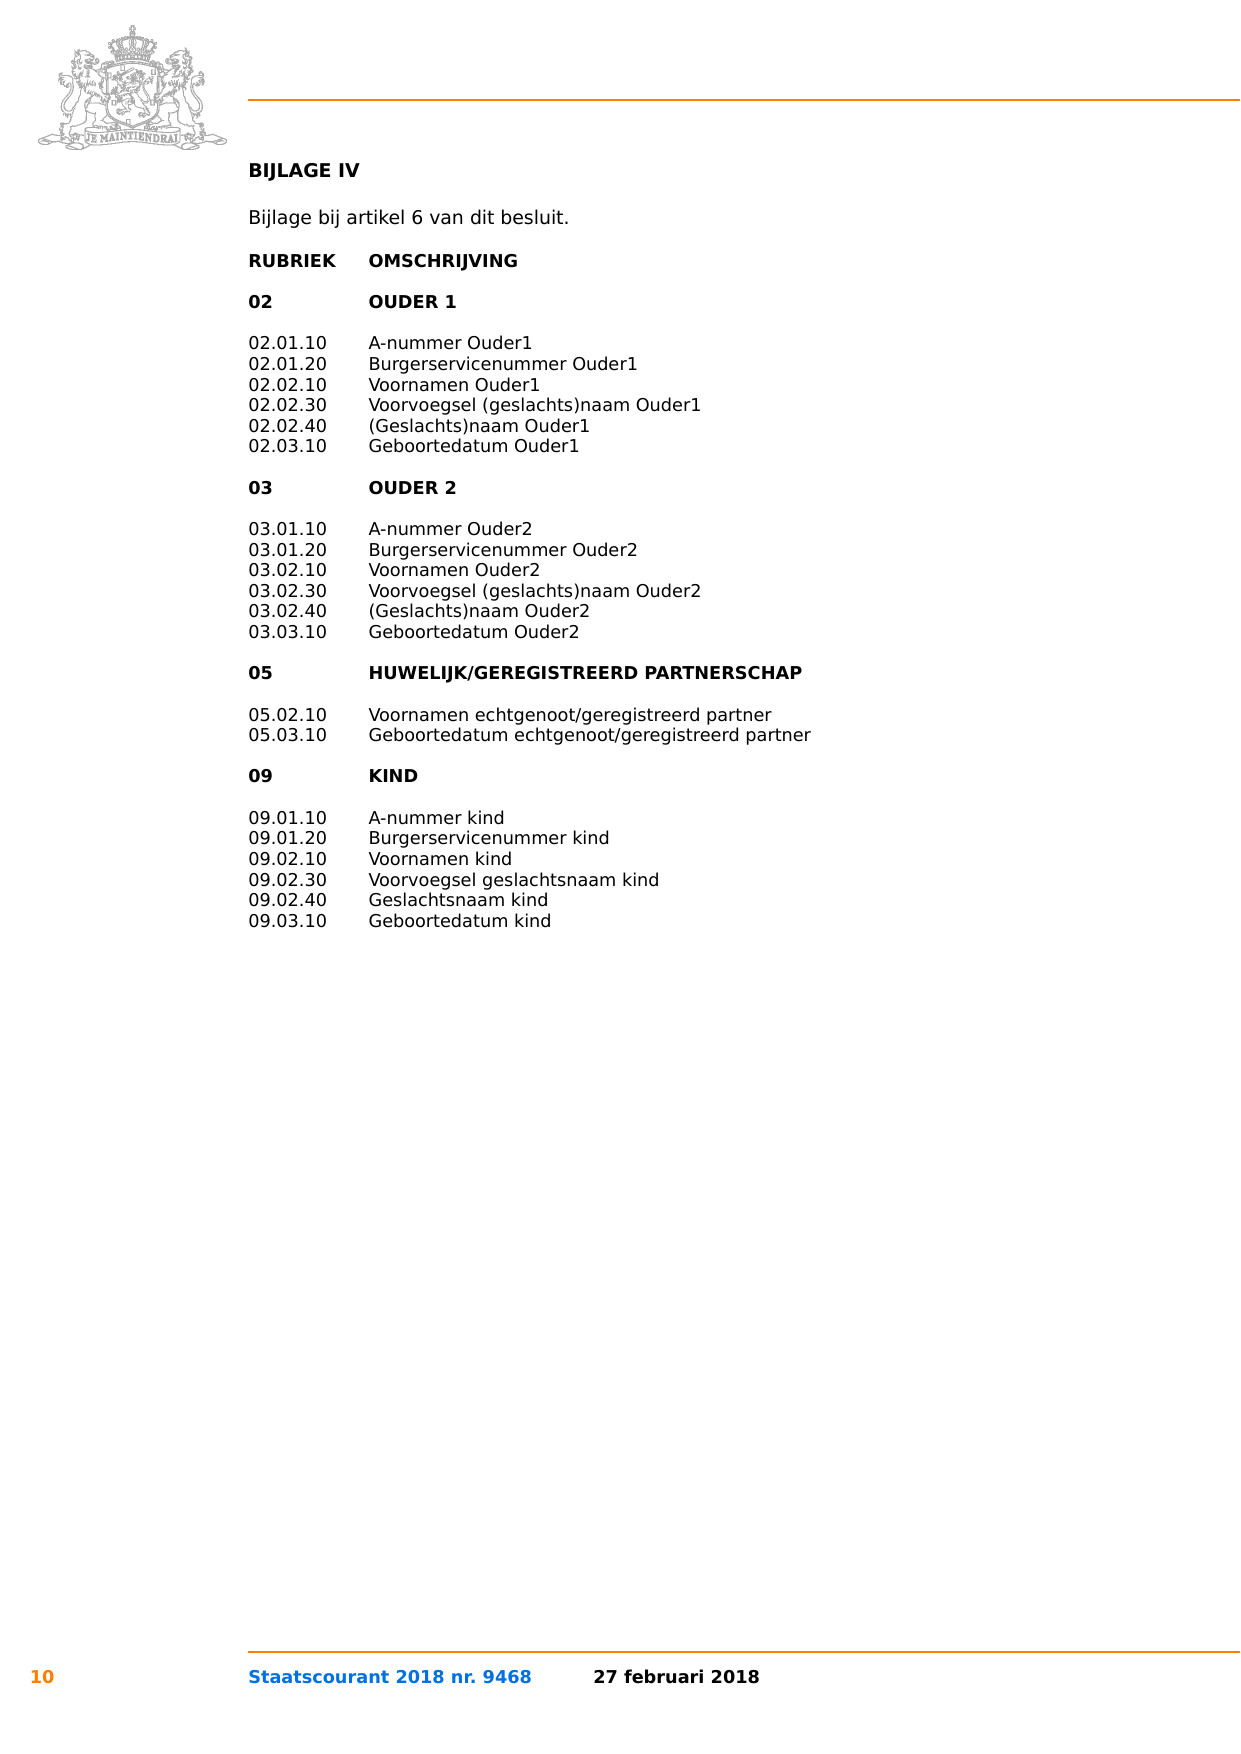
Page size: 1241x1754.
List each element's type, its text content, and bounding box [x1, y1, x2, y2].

table_cell Voornamen kind [363, 849, 1163, 869]
table_cell A-nummer Ouder1 [363, 333, 1163, 354]
table_cell Geboortedatum kind [363, 911, 1163, 931]
subtitle BIJLAGE IV [248, 160, 1163, 182]
table_cell Burgerservicenummer Ouder1 [363, 354, 1163, 374]
table_cell [248, 643, 362, 663]
table_cell [363, 498, 1163, 519]
table_cell 05.03.10 [248, 725, 362, 746]
table_cell Voorvoegsel (geslachts)naam Ouder2 [363, 581, 1163, 601]
table_header OMSCHRIJVING [363, 251, 1163, 271]
table_cell Voornamen Ouder2 [363, 560, 1163, 581]
table_cell Voornamen echtgenoot/geregistreerd partner [363, 705, 1163, 725]
table_cell [363, 643, 1163, 663]
table_cell OUDER 1 [363, 292, 1163, 313]
table_cell A-nummer Ouder2 [363, 519, 1163, 539]
table_cell 02 [248, 292, 362, 313]
table_cell 03.01.10 [248, 519, 362, 539]
table_cell 03.01.20 [248, 540, 362, 560]
table_cell 09.03.10 [248, 911, 362, 931]
table_cell Geboortedatum Ouder1 [363, 436, 1163, 457]
table_cell (Geslachts)naam Ouder2 [363, 601, 1163, 622]
table_cell KIND [363, 766, 1163, 787]
table_cell 02.02.30 [248, 395, 362, 416]
table_cell [248, 271, 362, 292]
table_cell Voornamen Ouder1 [363, 375, 1163, 395]
table_cell Burgerservicenummer kind [363, 828, 1163, 849]
table_cell Geboortedatum echtgenoot/geregistreerd partner [363, 725, 1163, 746]
table_cell 02.01.20 [248, 354, 362, 374]
table_cell [363, 457, 1163, 478]
table_cell 09.02.10 [248, 849, 362, 869]
table_cell 02.02.40 [248, 416, 362, 436]
table_cell 09.02.40 [248, 890, 362, 911]
table_cell 02.01.10 [248, 333, 362, 354]
table_cell 03.02.40 [248, 601, 362, 622]
table_cell A-nummer kind [363, 808, 1163, 828]
table_cell 03.03.10 [248, 622, 362, 643]
table_cell 09.02.30 [248, 870, 362, 890]
text Bijlage bij artikel 6 van dit besluit. [248, 207, 1163, 229]
table_cell [363, 787, 1163, 808]
table_cell (Geslachts)naam Ouder1 [363, 416, 1163, 436]
table_cell [248, 787, 362, 808]
table_cell Geslachtsnaam kind [363, 890, 1163, 911]
table_cell Voorvoegsel geslachtsnaam kind [363, 870, 1163, 890]
table_cell [248, 457, 362, 478]
table_header RUBRIEK [248, 251, 362, 271]
table_cell [363, 684, 1163, 704]
table_cell 09.01.20 [248, 828, 362, 849]
picture [38, 25, 227, 150]
table_cell [363, 746, 1163, 766]
table_cell 09 [248, 766, 362, 787]
table_cell 03.02.30 [248, 581, 362, 601]
table_cell [248, 746, 362, 766]
table_cell 05.02.10 [248, 705, 362, 725]
table_cell Geboortedatum Ouder2 [363, 622, 1163, 643]
table_cell [363, 271, 1163, 292]
table_cell Voorvoegsel (geslachts)naam Ouder1 [363, 395, 1163, 416]
table_cell [248, 684, 362, 704]
table_cell 02.02.10 [248, 375, 362, 395]
table_cell 05 [248, 663, 362, 684]
table_cell 02.03.10 [248, 436, 362, 457]
table_cell HUWELIJK/GEREGISTREERD PARTNERSCHAP [363, 663, 1163, 684]
table_cell OUDER 2 [363, 478, 1163, 498]
table_cell 03.02.10 [248, 560, 362, 581]
table_cell [248, 313, 362, 333]
table_cell 09.01.10 [248, 808, 362, 828]
table_cell Burgerservicenummer Ouder2 [363, 540, 1163, 560]
table_cell [363, 313, 1163, 333]
table_cell 03 [248, 478, 362, 498]
table_cell [248, 498, 362, 519]
